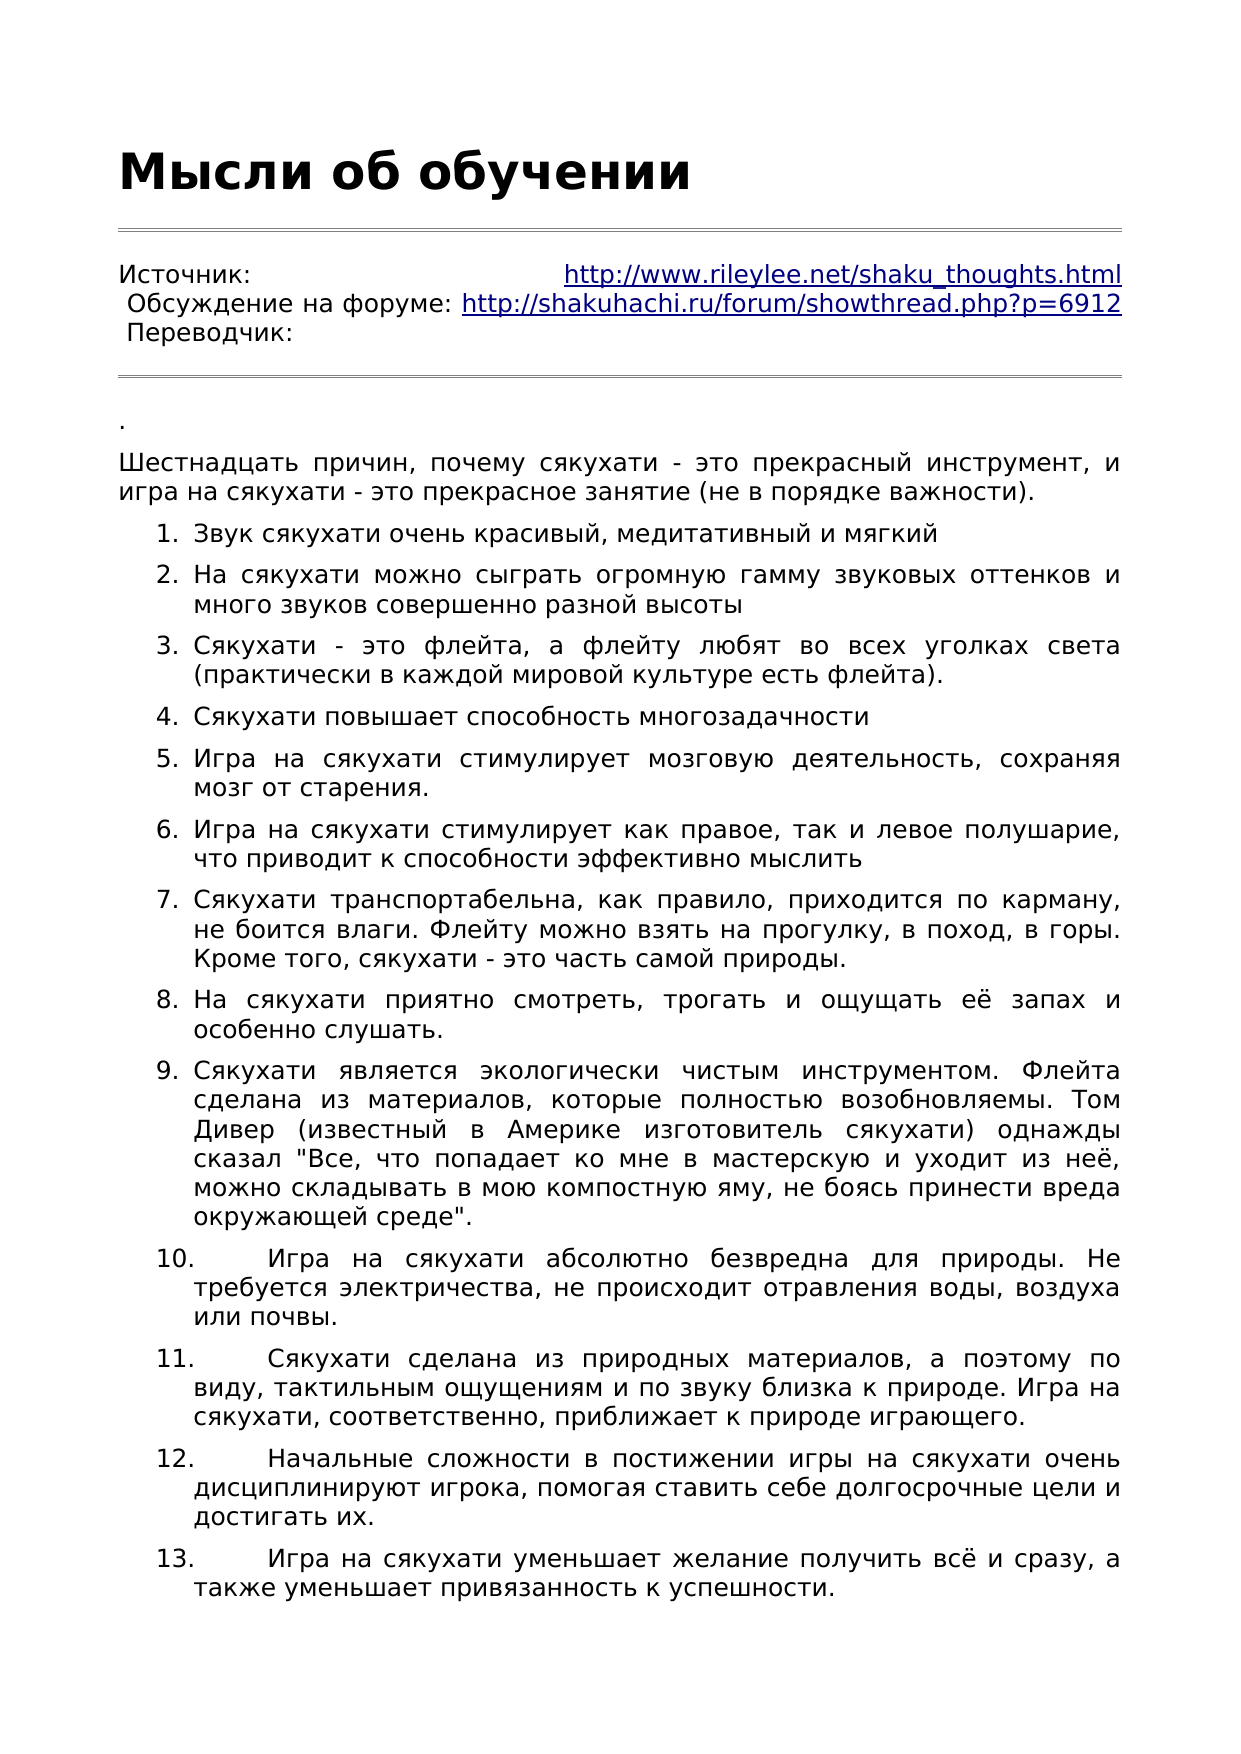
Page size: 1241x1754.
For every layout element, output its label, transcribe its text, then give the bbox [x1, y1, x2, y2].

list Игра на сякухати уменьшает желание получить всё и сразу, а также уменьшает привязанность к успешности. [156, 1544, 1122, 1602]
list Сякухати сделана из природных материалов, а поэтому по виду, тактильным ощущениям и по звуку близка к природе. Игра на сякухати, соответственно, приближает к природе играющего. [156, 1344, 1122, 1432]
text Источник: http://www.rileylee.net/shaku_thoughts.html Обсуждение на форуме: http://shakuhachi.ru/forum/showthread.php?p=6912 Переводчик: [118, 260, 1122, 348]
list Начальные сложности в постижении игры на сякухати очень дисциплинируют игрока, помогая ставить себе долгосрочные цели и достигать их. [156, 1444, 1122, 1532]
list Сякухати транспортабельна, как правило, приходится по карману, не боится влаги. Флейту можно взять на прогулку, в поход, в горы. Кроме того, сякухати - это часть самой природы. [156, 886, 1122, 973]
list Сякухати является экологически чистым инструментом. Флейта сделана из материалов, которые полностью возобновляемы. Том Дивер (известный в Америке изготовитель сякухати) однажды сказал "Все, что попадает ко мне в мастерскую и уходит из неё, можно складывать в мою компостную яму, не боясь принести вреда окружающей среде". [156, 1057, 1122, 1232]
list Сякухати - это флейта, а флейту любят во всех уголках света (практически в каждой мировой культуре есть флейта). [156, 632, 1122, 690]
list Звук сякухати очень красивый, медитативный и мягкий [156, 519, 1122, 548]
list На сякухати приятно смотреть, трогать и ощущать её запах и особенно слушать. [156, 986, 1122, 1044]
list Игра на сякухати стимулирует как правое, так и левое полушарие, что приводит к способности эффективно мыслить [156, 815, 1122, 873]
list На сякухати можно сыграть огромную гамму звуковых оттенков и много звуков совершенно разной высоты [156, 561, 1122, 619]
list Игра на сякухати абсолютно безвредна для природы. Не требуется электричества, не происходит отравления воды, воздуха или почвы. [156, 1244, 1122, 1332]
subtitle Мысли об обучении [118, 143, 1122, 201]
list Сякухати повышает способность многозадачности [156, 702, 1122, 732]
list Игра на сякухати стимулирует мозговую деятельность, сохраняя мозг от старения. [156, 744, 1122, 802]
text . [118, 407, 1122, 436]
text Шестнадцать причин, почему сякухати - это прекрасный инструмент, и игра на сякухати - это прекрасное занятие (не в порядке важности). [118, 448, 1122, 507]
